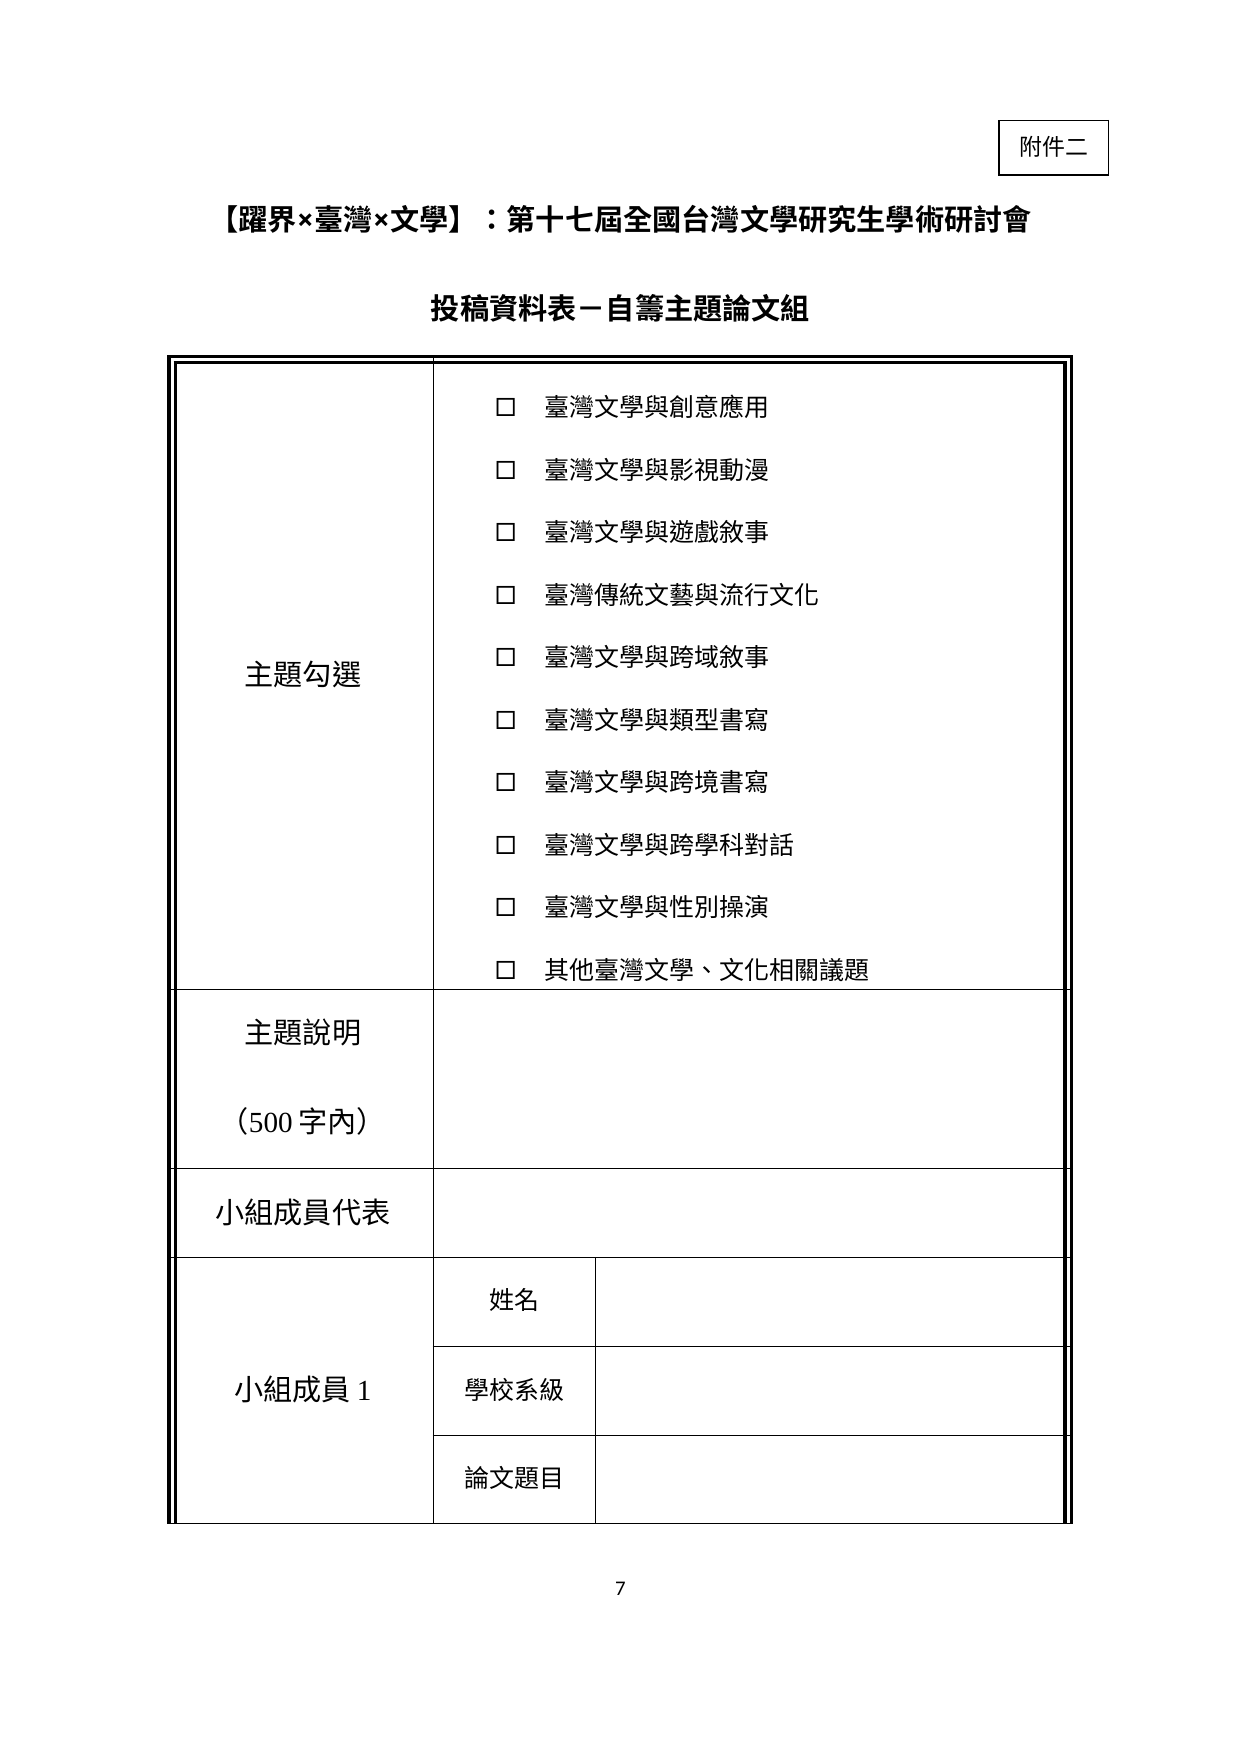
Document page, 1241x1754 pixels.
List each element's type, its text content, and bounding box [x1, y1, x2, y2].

table_cell [596, 1347, 1063, 1434]
table_cell [596, 1258, 1063, 1346]
text 投稿資料表－自籌主題論文組 [187, 265, 1053, 328]
text [1000, 121, 1108, 174]
table_header 臺灣文學與創意應用 臺灣文學與影視動漫 臺灣文學與遊戲敘事 臺灣傳統文藝與流行文化 臺灣文學與跨域敘事 臺灣文學與類型書寫 臺灣文學與跨境書寫 臺灣文學與跨學科對話 臺灣文學與性別操演 其他臺灣文學、文化相關議題 [434, 358, 1068, 989]
text 【躍界×臺灣×文學】：第十七屆全國台灣文學研究生學術研討會 [187, 176, 1053, 238]
table_cell 小組成員代表 [177, 1169, 433, 1257]
table_cell 主題說明 （500字內） [177, 990, 433, 1168]
table_header 主題勾選 [172, 358, 433, 989]
table_cell [434, 990, 1063, 1168]
table_cell [596, 1436, 1063, 1523]
table_cell 姓名 [434, 1258, 595, 1346]
text 附件二 [1015, 129, 1092, 162]
table_cell [434, 1169, 1063, 1257]
table_cell 論文題目 [434, 1436, 595, 1523]
table_cell 小組成員1 [177, 1258, 433, 1523]
table_cell 學校系級 [434, 1347, 595, 1434]
